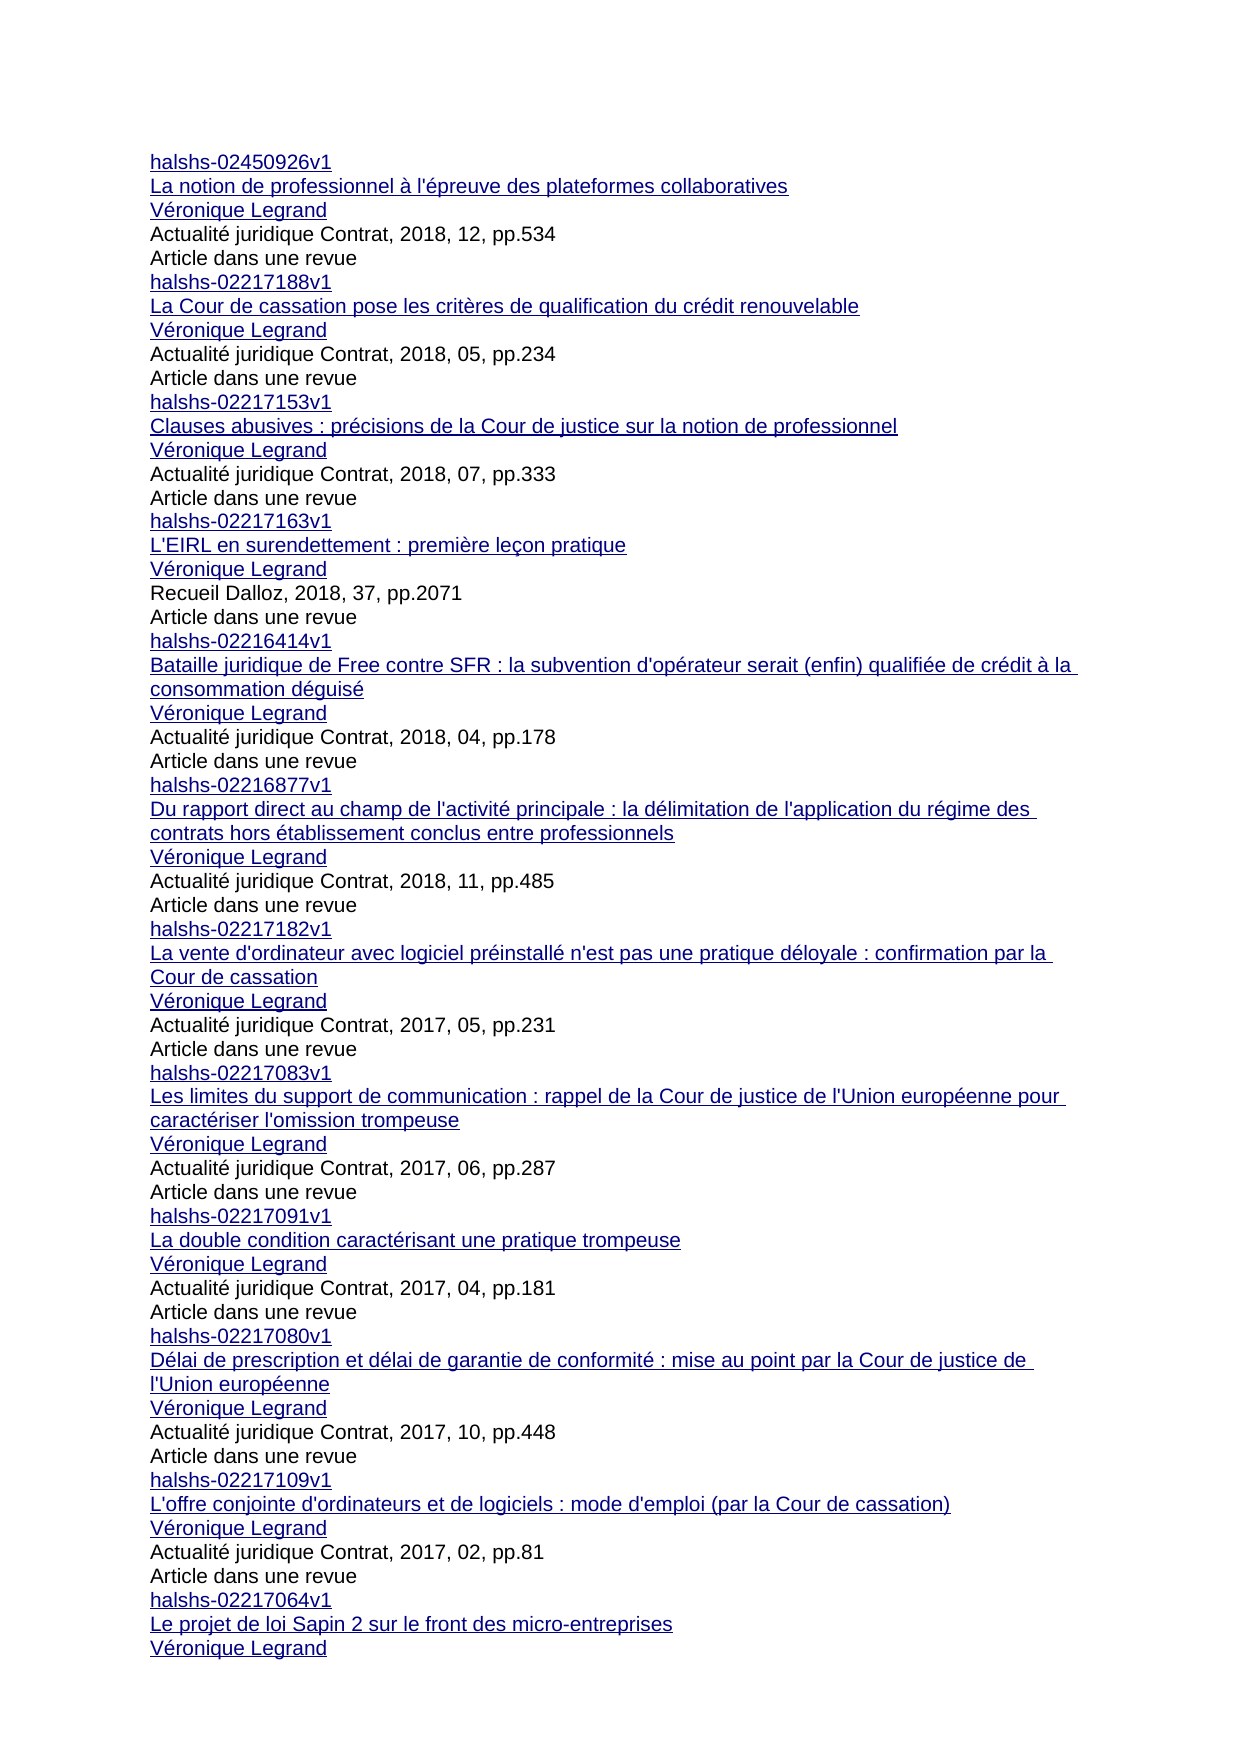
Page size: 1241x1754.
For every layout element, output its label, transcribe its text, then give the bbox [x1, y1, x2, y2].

table_cell Bataille juridique de Free contre SFR : la subvention d'opérateur serait (enfin) qualifiée de crédit à la consommation déguisé Véronique Legrand Actualité juridique Contrat, 2018, 04, pp.178 Article dans une revue halshs-02216877v1 [150, 653, 1090, 797]
table_cell Le projet de loi Sapin 2 sur le front des micro-entreprises Véronique Legrand [150, 1611, 1090, 1659]
table_cell La double condition caractérisant une pratique trompeuse Véronique Legrand Actualité juridique Contrat, 2017, 04, pp.181 Article dans une revue halshs-02217080v1 [150, 1228, 1090, 1348]
table_cell L'EIRL en surendettement : première leçon pratique Véronique Legrand Recueil Dalloz, 2018, 37, pp.2071 Article dans une revue halshs-02216414v1 [150, 533, 1090, 653]
table_cell La Cour de cassation pose les critères de qualification du crédit renouvelable Véronique Legrand Actualité juridique Contrat, 2018, 05, pp.234 Article dans une revue halshs-02217153v1 [150, 294, 1090, 413]
table_cell Clauses abusives : précisions de la Cour de justice sur la notion de professionnel Véronique Legrand Actualité juridique Contrat, 2018, 07, pp.333 Article dans une revue halshs-02217163v1 [150, 414, 1090, 533]
table_cell Du rapport direct au champ de l'activité principale : la délimitation de l'application du régime des contrats hors établissement conclus entre professionnels Véronique Legrand Actualité juridique Contrat, 2018, 11, pp.485 Article dans une revue halshs-02217182v1 [150, 797, 1090, 941]
table_cell halshs-02450926v1 [150, 150, 1090, 174]
table_cell Délai de prescription et délai de garantie de conformité : mise au point par la Cour de justice de l'Union européenne Véronique Legrand Actualité juridique Contrat, 2017, 10, pp.448 Article dans une revue halshs-02217109v1 [150, 1348, 1090, 1492]
table_cell L'offre conjointe d'ordinateurs et de logiciels : mode d'emploi (par la Cour de cassation) Véronique Legrand Actualité juridique Contrat, 2017, 02, pp.81 Article dans une revue halshs-02217064v1 [150, 1492, 1090, 1611]
table_cell Les limites du support de communication : rappel de la Cour de justice de l'Union européenne pour caractériser l'omission trompeuse Véronique Legrand Actualité juridique Contrat, 2017, 06, pp.287 Article dans une revue halshs-02217091v1 [150, 1084, 1090, 1228]
table_cell La vente d'ordinateur avec logiciel préinstallé n'est pas une pratique déloyale : confirmation par la Cour de cassation Véronique Legrand Actualité juridique Contrat, 2017, 05, pp.231 Article dans une revue halshs-02217083v1 [150, 941, 1090, 1084]
table_cell La notion de professionnel à l'épreuve des plateformes collaboratives Véronique Legrand Actualité juridique Contrat, 2018, 12, pp.534 Article dans une revue halshs-02217188v1 [150, 174, 1090, 294]
